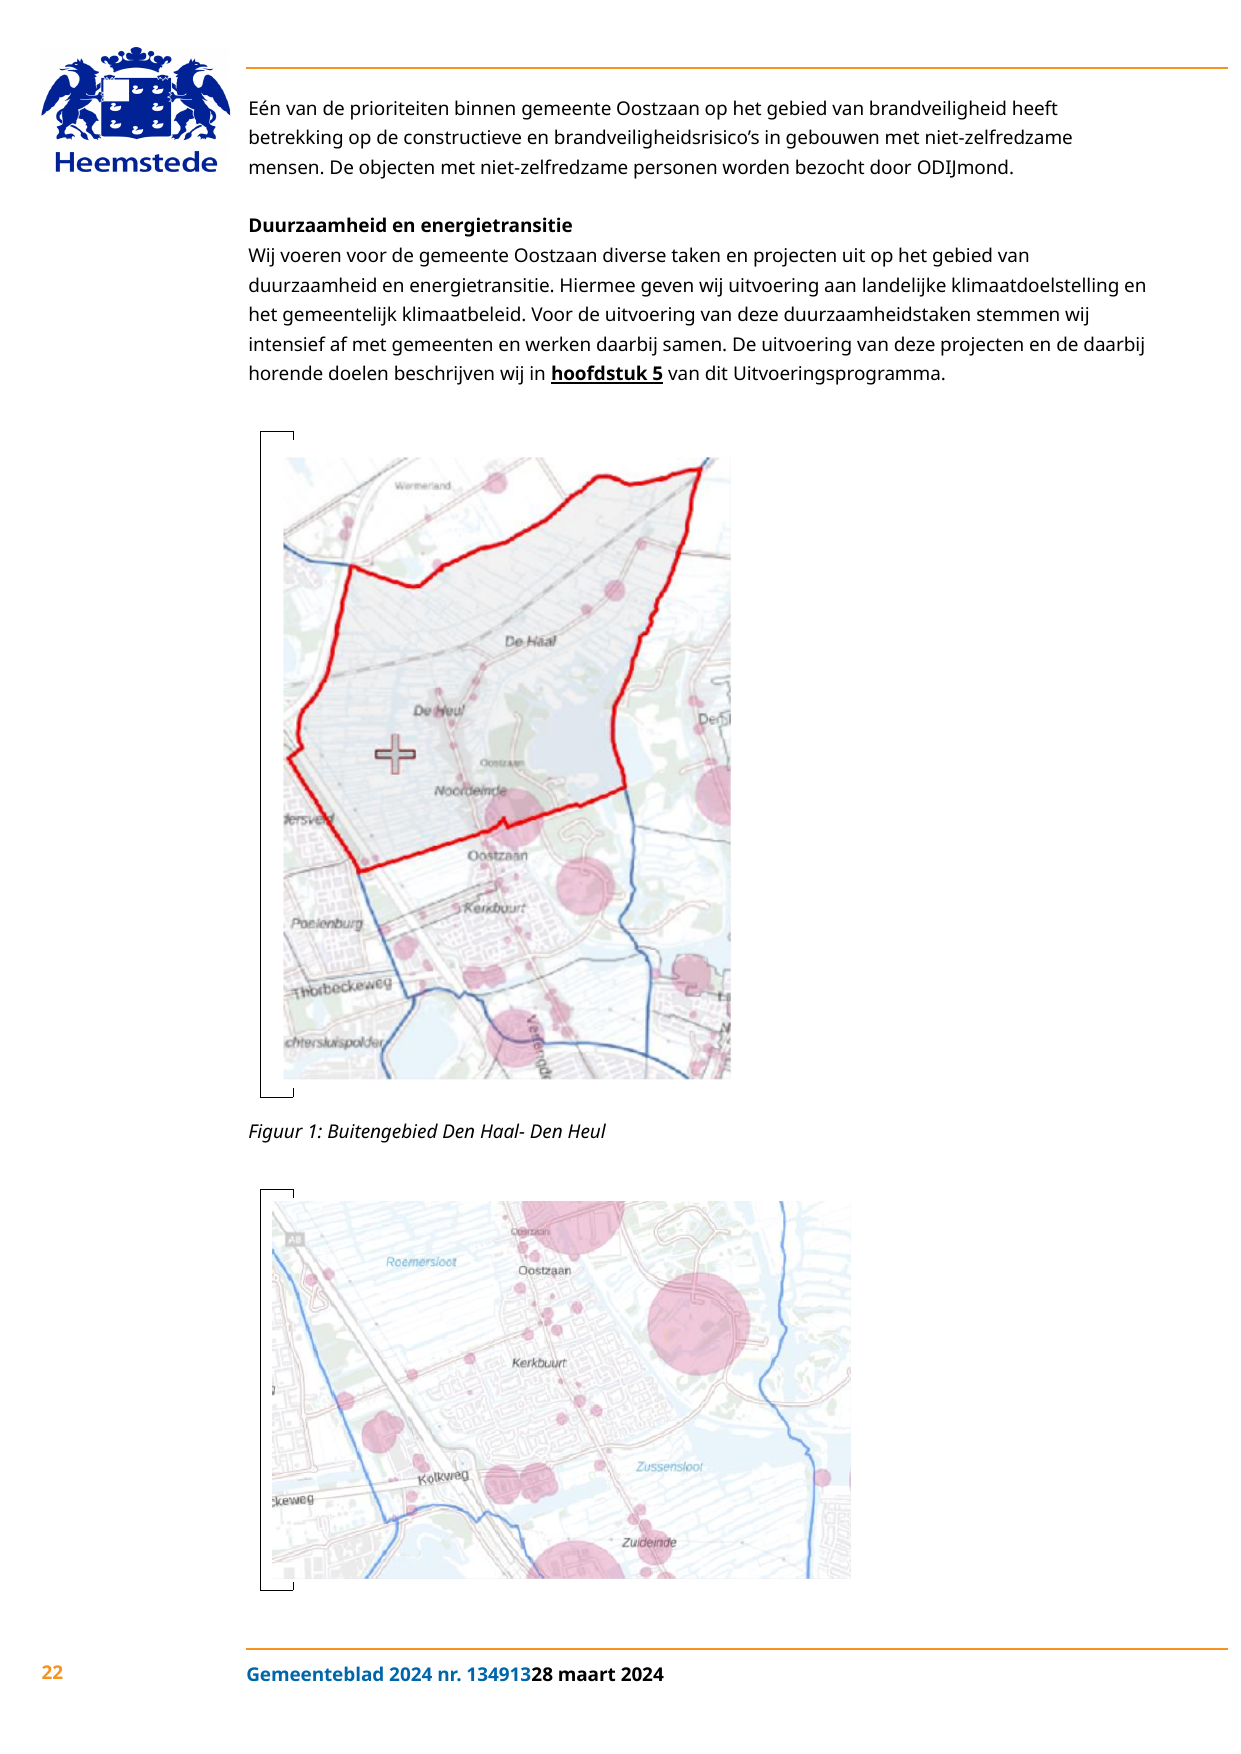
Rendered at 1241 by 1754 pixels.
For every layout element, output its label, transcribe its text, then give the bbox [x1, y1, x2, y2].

table_header Eén van de prioriteiten binnen gemeente Oostzaan op het gebied van brandveiligheid heeft betrekking op de constructieve en brandveiligheidsrisico’s in gebouwen met niet-zelfredzame mensen. De objecten met niet-zelfredzame personen worden bezocht door ODIJmond. [248, 95, 1152, 180]
table_header Duurzaamheid en energietransitie Wij voeren voor de gemeente Oostzaan diverse taken en projecten uit op het gebied van duurzaamheid en energietransitie. Hiermee geven wij uitvoering aan landelijke klimaatdoelstelling en het gemeentelijk klimaatbeleid. Voor de uitvoering van deze duurzaamheidstaken stemmen wij intensief af met gemeenten en werken daarbij samen. De uitvoering van deze projecten en de daarbij horende doelen beschrijven wij in hoofdstuk 5 van dit Uitvoeringsprogramma. [248, 213, 1152, 386]
text Figuur 1: Buitengebied Den Haal- Den Heul [248, 1118, 1152, 1144]
picture [268, 1198, 859, 1582]
picture [268, 440, 741, 1088]
picture [41, 47, 231, 172]
